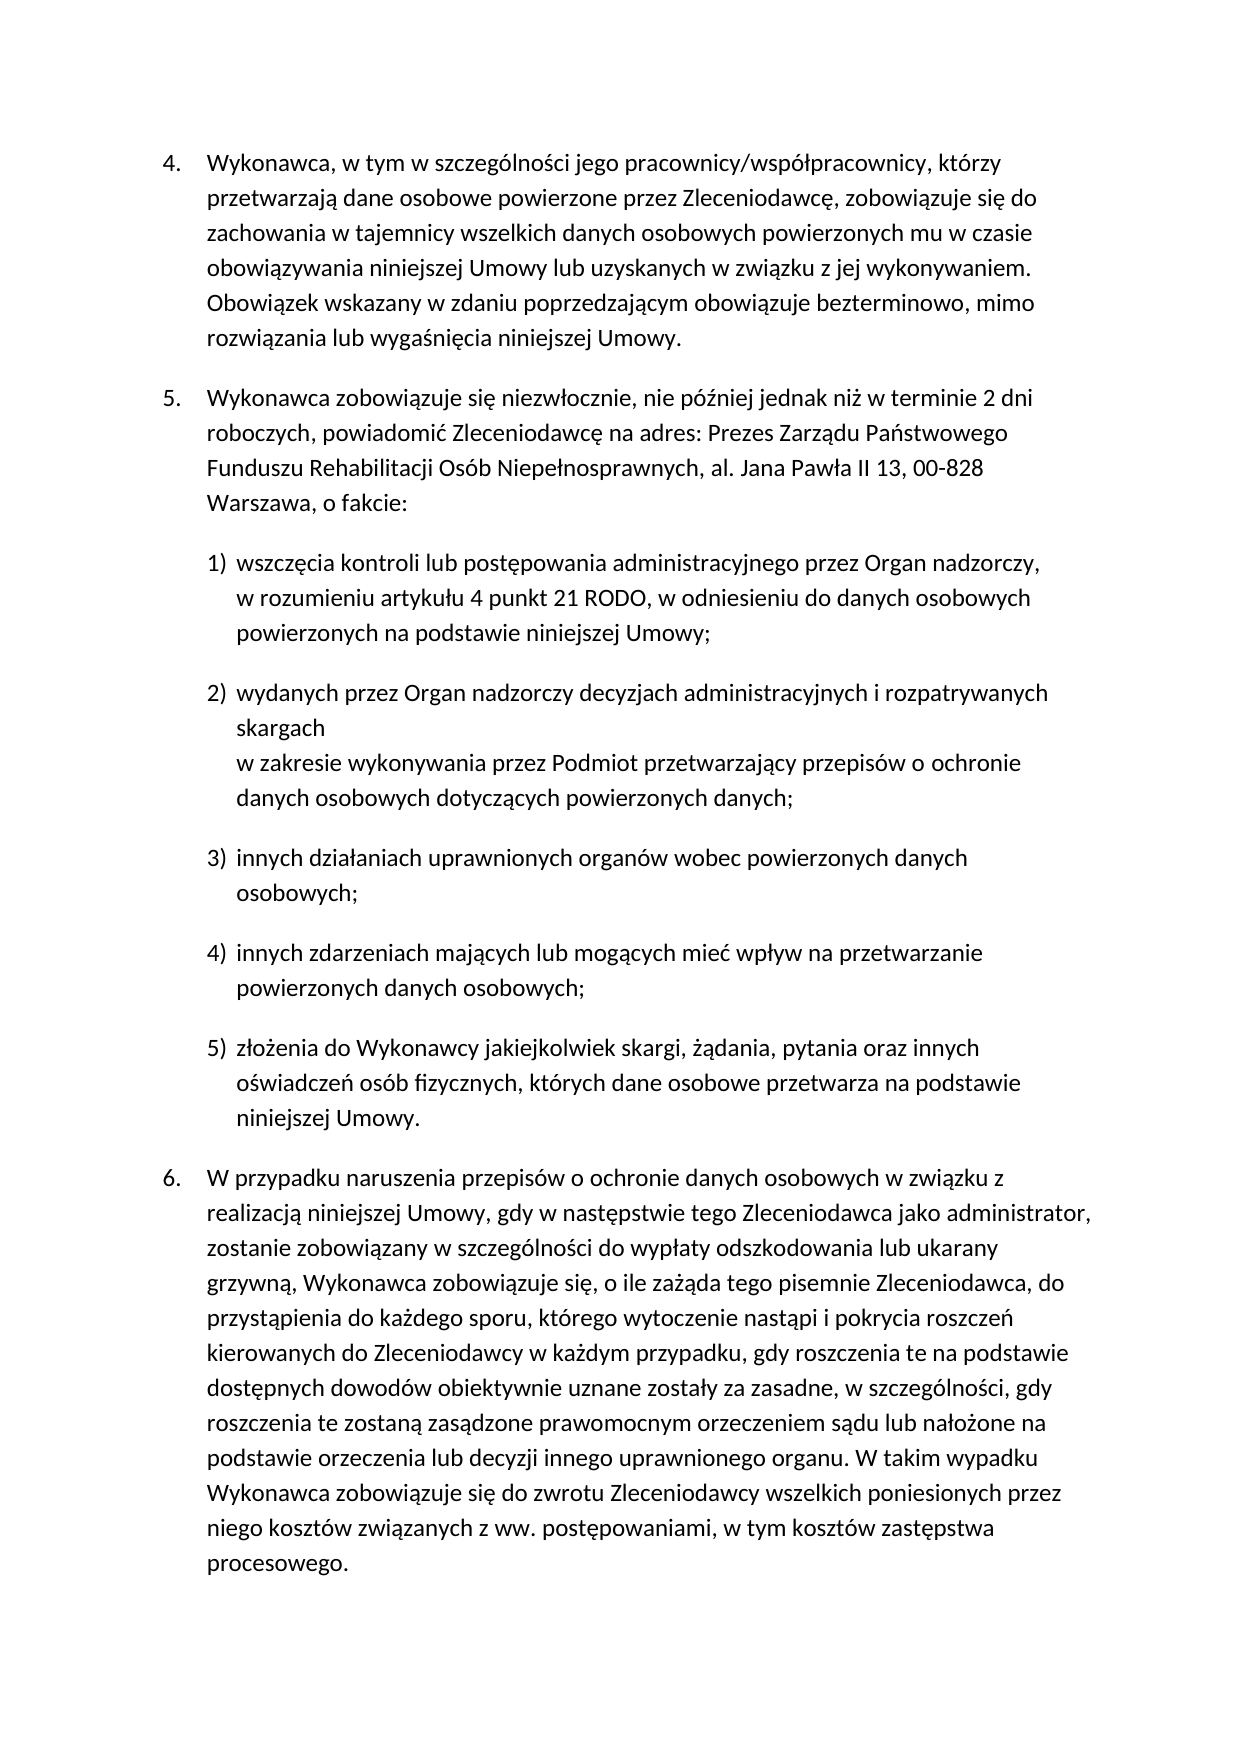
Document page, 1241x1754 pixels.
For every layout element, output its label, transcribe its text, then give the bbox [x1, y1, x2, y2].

list W przypadku naruszenia przepisów o ochronie danych osobowych w związku z realizacją niniejszej Umowy, gdy w następstwie tego Zleceniodawca jako administrator, zostanie zobowiązany w szczególności do wypłaty odszkodowania lub ukarany grzywną, Wykonawca zobowiązuje się, o ile zażąda tego pisemnie Zleceniodawca, do przystąpienia do każdego sporu, którego wytoczenie nastąpi i pokrycia roszczeń kierowanych do Zleceniodawcy w każdym przypadku, gdy roszczenia te na podstawie dostępnych dowodów obiektywnie uznane zostały za zasadne, w szczególności, gdy roszczenia te zostaną zasądzone prawomocnym orzeczeniem sądu lub nałożone na podstawie orzeczenia lub decyzji innego uprawnionego organu. W takim wypadku Wykonawca zobowiązuje się do zwrotu Zleceniodawcy wszelkich poniesionych przez niego kosztów związanych z ww. postępowaniami, w tym kosztów zastępstwa procesowego. [162, 1163, 1093, 1578]
list wydanych przez Organ nadzorczy decyzjach administracyjnych i rozpatrywanych skargach w zakresie wykonywania przez Podmiot przetwarzający przepisów o ochronie danych osobowych dotyczących powierzonych danych; [207, 678, 1093, 813]
list innych zdarzeniach mających lub mogących mieć wpływ na przetwarzanie powierzonych danych osobowych; [207, 938, 1093, 1003]
list innych działaniach uprawnionych organów wobec powierzonych danych osobowych; [207, 843, 1093, 908]
list wszczęcia kontroli lub postępowania administracyjnego przez Organ nadzorczy, w rozumieniu artykułu 4 punkt 21 RODO, w odniesieniu do danych osobowych powierzonych na podstawie niniejszej Umowy; [207, 548, 1093, 648]
list złożenia do Wykonawcy jakiejkolwiek skargi, żądania, pytania oraz innych oświadczeń osób fizycznych, których dane osobowe przetwarza na podstawie niniejszej Umowy. [207, 1033, 1093, 1133]
list Wykonawca, w tym w szczególności jego pracownicy/współpracownicy, którzy przetwarzają dane osobowe powierzone przez Zleceniodawcę, zobowiązuje się do zachowania w tajemnicy wszelkich danych osobowych powierzonych mu w czasie obowiązywania niniejszej Umowy lub uzyskanych w związku z jej wykonywaniem. Obowiązek wskazany w zdaniu poprzedzającym obowiązuje bezterminowo, mimo rozwiązania lub wygaśnięcia niniejszej Umowy. [162, 148, 1093, 353]
list Wykonawca zobowiązuje się niezwłocznie, nie później jednak niż w terminie 2 dni roboczych, powiadomić Zleceniodawcę na adres: Prezes Zarządu Państwowego Funduszu Rehabilitacji Osób Niepełnosprawnych, al. Jana Pawła II 13, 00-828 Warszawa, o fakcie: [162, 383, 1093, 518]
